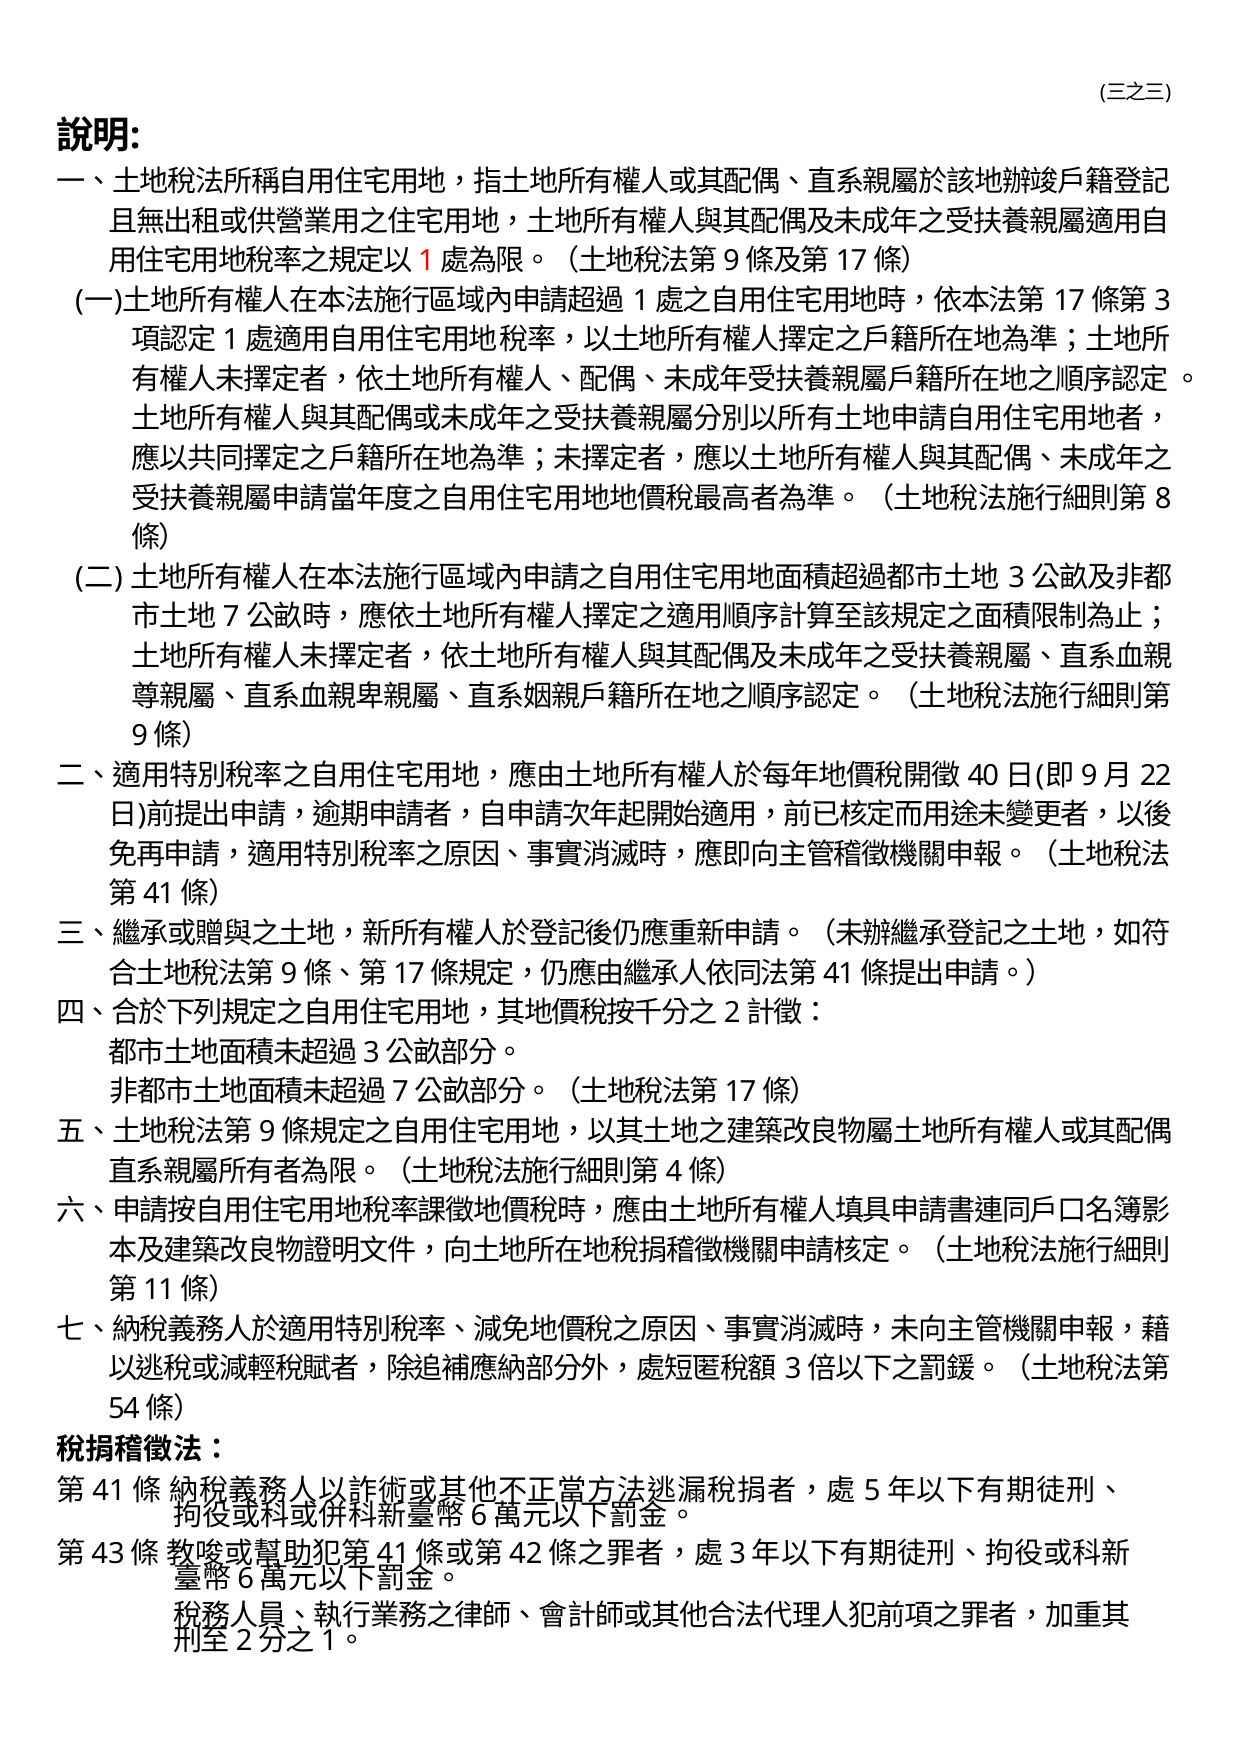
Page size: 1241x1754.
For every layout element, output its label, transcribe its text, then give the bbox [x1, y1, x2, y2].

text 第43條 教唆或幫助犯第41條或第42條之罪者，處3年以下有期徒刑、拘役或科新臺幣6萬元以下罰金。 [56, 1543, 1131, 1593]
text 六、申請按自用住宅用地稅率課徵地價稅時，應由土地所有權人填具申請書連同戶口名簿影本及建築改良物證明文件，向土地所在地稅捐稽徵機關申請核定。（土地稅法施行細則第11條） [56, 1189, 1173, 1308]
text 第41條 納稅義務人以詐術或其他不正當方法逃漏稅捐者，處5年以下有期徒刑、拘役或科或併科新臺幣6萬元以下罰金。 [56, 1481, 1126, 1531]
text 說明: [56, 105, 1155, 160]
text (二) 土地所有權人在本法施行區域內申請之自用住宅用地面積超過都市土地3公畝及非都市土地7公畝時，應依土地所有權人擇定之適用順序計算至該規定之面積限制為止；土地所有權人未擇定者，依土地所有權人與其配偶及未成年之受扶養親屬、直系血親尊親屬、直系血親卑親屬、直系姻親戶籍所在地之順序認定。（土地稅法施行細則第9條） [75, 556, 1173, 753]
text 稅務人員、執行業務之律師、會計師或其他合法代理人犯前項之罪者，加重其刑至2分之1。 [173, 1606, 1131, 1656]
text (三之三) [56, 78, 1173, 105]
text 非都市土地面積未超過7公畝部分。（土地稅法第17條） [109, 1070, 1128, 1110]
text 三、繼承或贈與之土地，新所有權人於登記後仍應重新申請。（未辦繼承登記之土地，如符合土地稅法第9條、第17條規定，仍應由繼承人依同法第41條提出申請。） [56, 912, 1173, 991]
text 五、土地稅法第9條規定之自用住宅用地，以其土地之建築改良物屬土地所有權人或其配偶、直系親屬所有者為限。（土地稅法施行細則第4條） [56, 1110, 1173, 1189]
text 一、土地稅法所稱自用住宅用地，指土地所有權人或其配偶、直系親屬於該地辦竣戶籍登記，且無出租或供營業用之住宅用地，土地所有權人與其配偶及未成年之受扶養親屬適用自用住宅用地稅率之規定以1處為限。（土地稅法第9條及第17條） [56, 160, 1173, 278]
text (一)土地所有權人在本法施行區域內申請超過1處之自用住宅用地時，依本法第17條第3項認定1處適用自用住宅用地稅率，以土地所有權人擇定之戶籍所在地為準；土地所有權人未擇定者，依土地所有權人、配偶、未成年受扶養親屬戶籍所在地之順序認定。土地所有權人與其配偶或未成年之受扶養親屬分別以所有土地申請自用住宅用地者，應以共同擇定之戶籍所在地為準；未擇定者，應以土地所有權人與其配偶、未成年之受扶養親屬申請當年度之自用住宅用地地價稅最高者為準。（土地稅法施行細則第8條） [75, 278, 1173, 556]
text 都市土地面積未超過3公畝部分。 [56, 1031, 1128, 1070]
text 二、適用特別稅率之自用住宅用地，應由土地所有權人於每年地價稅開徵40日(即9月22日)前提出申請，逾期申請者，自申請次年起開始適用，前已核定而用途未變更者，以後免再申請，適用特別稅率之原因、事實消滅時，應即向主管稽徵機關申報。（土地稅法第41條） [56, 753, 1173, 912]
text 四、合於下列規定之自用住宅用地，其地價稅按千分之2計徵： [56, 991, 1173, 1031]
text 七、納稅義務人於適用特別稅率、減免地價稅之原因、事實消滅時，未向主管機關申報，藉以逃稅或減輕稅賦者，除追補應納部分外，處短匿稅額3倍以下之罰鍰。（土地稅法第54條） [56, 1308, 1173, 1426]
text 稅捐稽徵法： [56, 1426, 1173, 1468]
